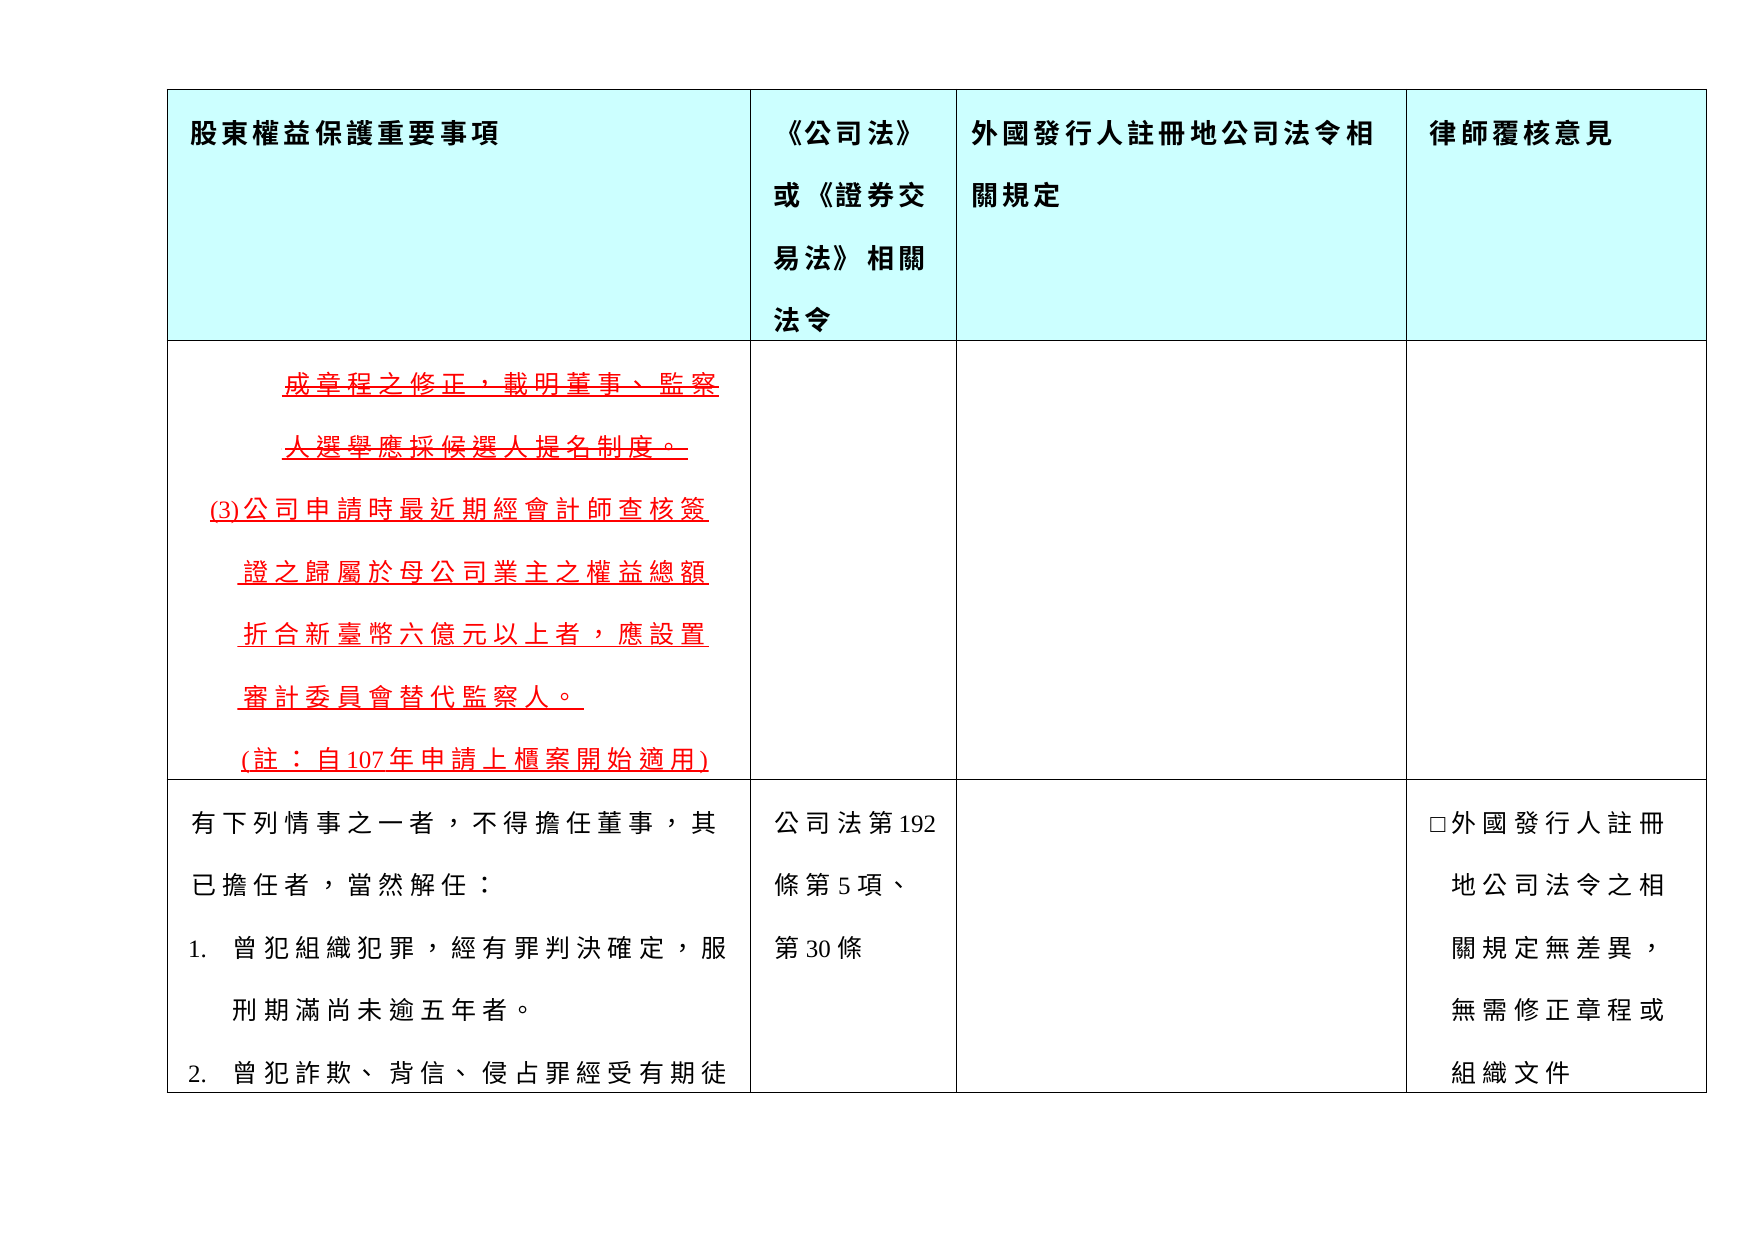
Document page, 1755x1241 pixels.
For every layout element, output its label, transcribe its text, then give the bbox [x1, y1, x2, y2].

table_cell [751, 341, 956, 778]
table_cell [957, 341, 1406, 778]
table_cell 公司法第192條第5項、第30條 [751, 780, 956, 1092]
table_cell [957, 780, 1406, 1092]
table_cell [1407, 341, 1706, 778]
table_cell 有下列情事之一者，不得擔任董事，其已擔任者，當然解任： 曾犯組織犯罪，經有罪判決確定，服刑期滿尚未逾五年者。 曾犯詐欺、背信、侵占罪經受有期徒 [168, 780, 750, 1092]
table_cell 成章程之修正，載明董事、監察人選舉應採候選人提名制度。 (3)公司申請時最近期經會計師查核簽證之歸屬於母公司業主之權益總額折合新臺幣六億元以上者，應設置審計委員會替代監察人。 (註：自107年申請上櫃案開始適用) [168, 341, 750, 778]
table_header 外國發行人註冊地公司法令相關規定 [957, 90, 1406, 340]
table_header 股東權益保護重要事項 [168, 90, 750, 340]
table_cell □外國發行人註冊地公司法令之相關規定無差異，無需修正章程或組織文件 [1407, 780, 1706, 1092]
table_header 《公司法》或《證券交易法》相關法令 [751, 90, 956, 340]
table_header 律師覆核意見 [1407, 90, 1706, 340]
